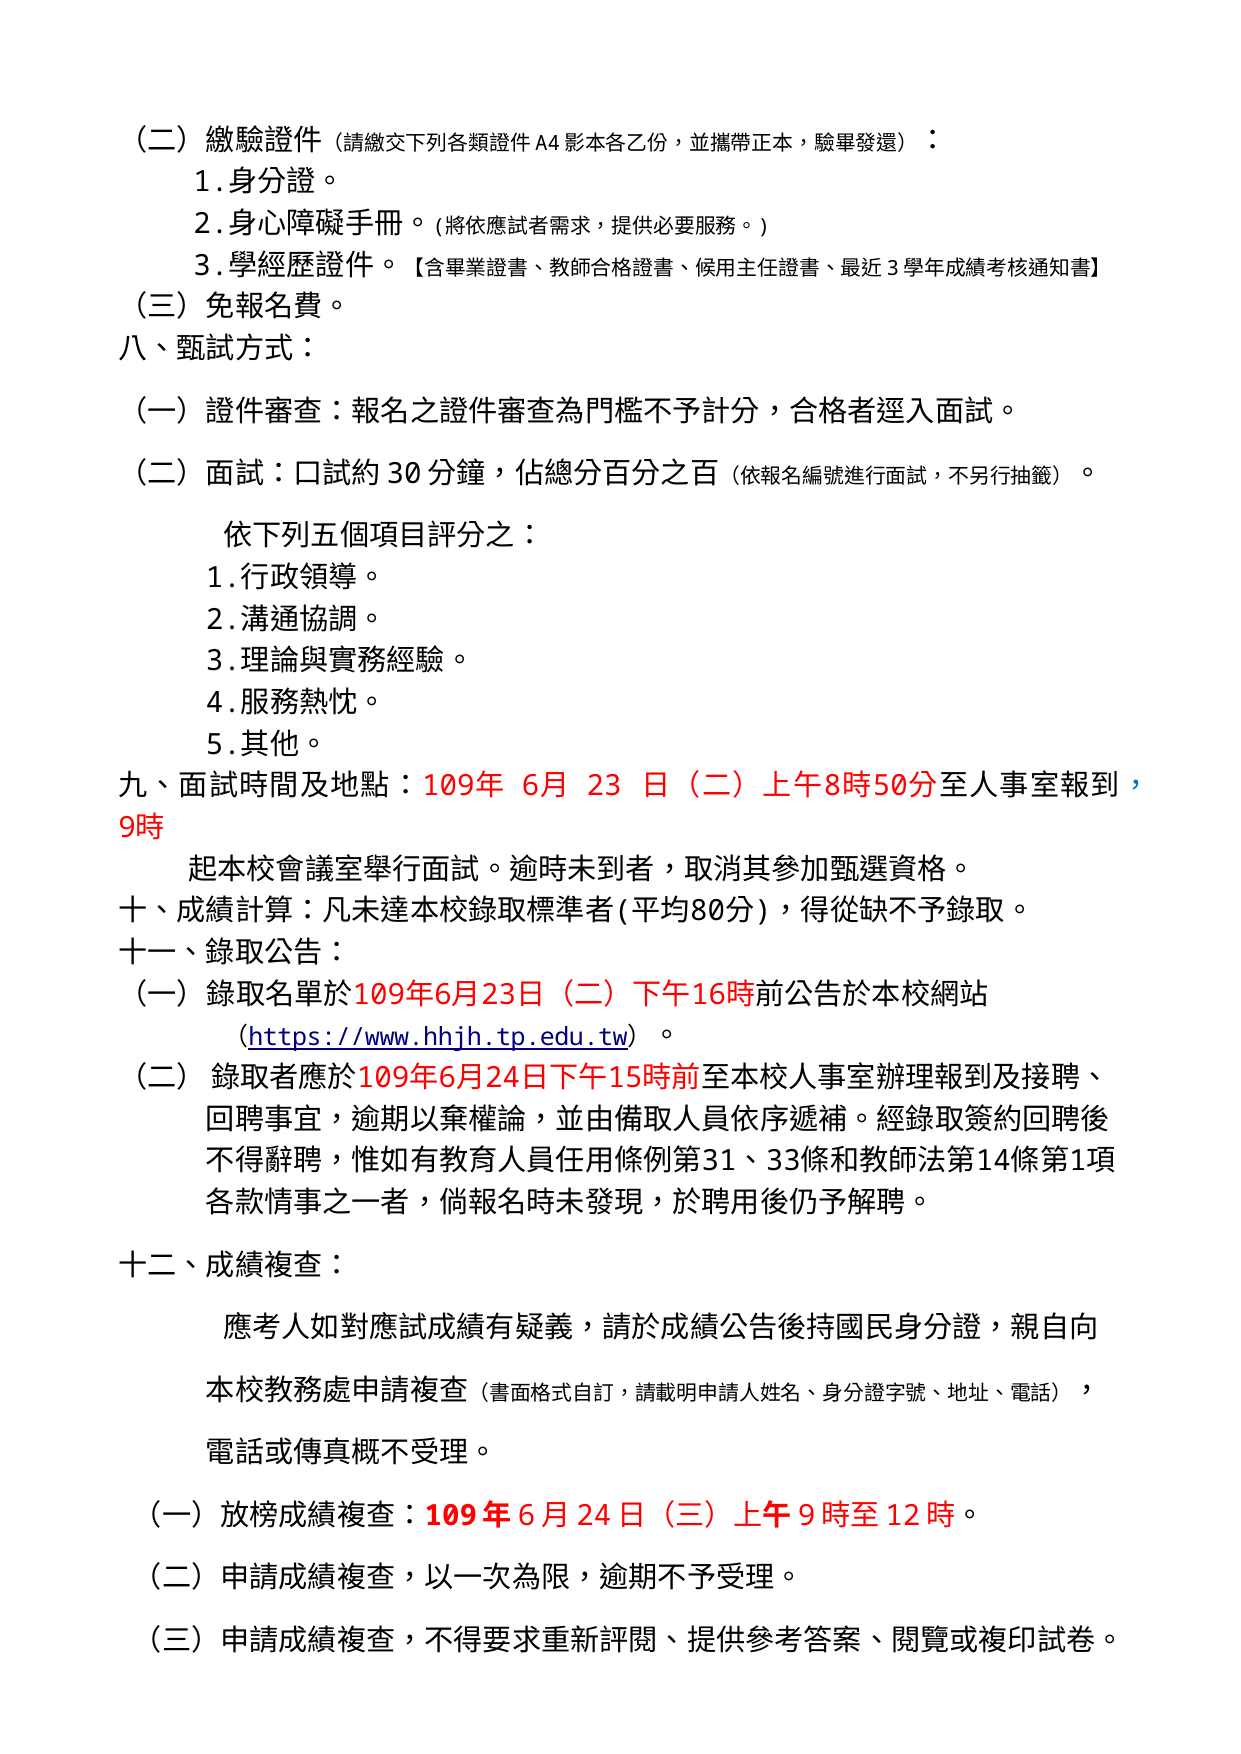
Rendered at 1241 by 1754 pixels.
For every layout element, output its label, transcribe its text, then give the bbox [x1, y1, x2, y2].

text 5.其他。 [118, 721, 1122, 762]
text （三）申請成績複查，不得要求重新評閱、提供參考答案、閱覽或複印試卷。 [118, 1596, 1122, 1658]
text 3.學經歷證件。【含畢業證書、教師合格證書、候用主任證書、最近3學年成績考核通知書】 [193, 242, 1122, 283]
text （二）繳驗證件（請繳交下列各類證件A4影本各乙份，並攜帶正本，驗畢發還）： [118, 96, 1122, 158]
text （二）面試：口試約30分鐘，佔總分百分之百（依報名編號進行面試，不另行抽籤）。 [118, 429, 1122, 492]
text （一）放榜成績複查：109年6月24日（三）上午9時至12時。 [118, 1471, 1122, 1533]
text （二）申請成績複查，以一次為限，逾期不予受理。 [118, 1533, 1122, 1596]
text 十、成績計算：凡未達本校錄取標準者(平均80分)，得從缺不予錄取。 [118, 887, 1122, 929]
text 起本校會議室舉行面試。逾時未到者，取消其參加甄選資格。 [118, 846, 1122, 887]
text 八、甄試方式： [118, 325, 1122, 367]
text 2.身心障礙手冊。(將依應試者需求，提供必要服務。) [193, 200, 1122, 242]
text 十一、錄取公告： [118, 929, 1122, 971]
text 1.行政領導。 [118, 554, 1122, 596]
text （一） 錄取名單於109年6月23日（二）下午16時前公告於本校網站 [118, 971, 1122, 1012]
text 2.溝通協調。 [118, 596, 1122, 637]
text 九、面試時間及地點：109年 6月 23 日（二）上午8時50分至人事室報到，9時 [118, 762, 1122, 846]
text 1.身分證。 [193, 158, 1122, 200]
text （二） 錄取者應於109年6月24日下午15時前至本校人事室辦理報到及接聘、回聘事宜，逾期以棄權論，並由備取人員依序遞補。經錄取簽約回聘後不得辭聘，惟如有教育人員任用條例第31、33條和教師法第14條第1項各款情事之一者，倘報名時未發現，於聘用後仍予解聘。 [118, 1054, 1122, 1221]
text 依下列五個項目評分之： [118, 492, 1122, 554]
text 4.服務熱忱。 [118, 679, 1122, 721]
text （三）免報名費。 [118, 283, 1122, 325]
text （https://www.hhjh.tp.edu.tw）。 [118, 1012, 1122, 1054]
text 3.理論與實務經驗。 [118, 637, 1122, 679]
text 十二、成績複查： [118, 1221, 1122, 1283]
text （一）證件審查：報名之證件審查為門檻不予計分，合格者逕入面試。 [118, 367, 1122, 429]
text 應考人如對應試成績有疑義，請於成績公告後持國民身分證，親自向本校教務處申請複查（書面格式自訂，請載明申請人姓名、身分證字號、地址、電話），電話或傳真概不受理。 [118, 1283, 1122, 1471]
